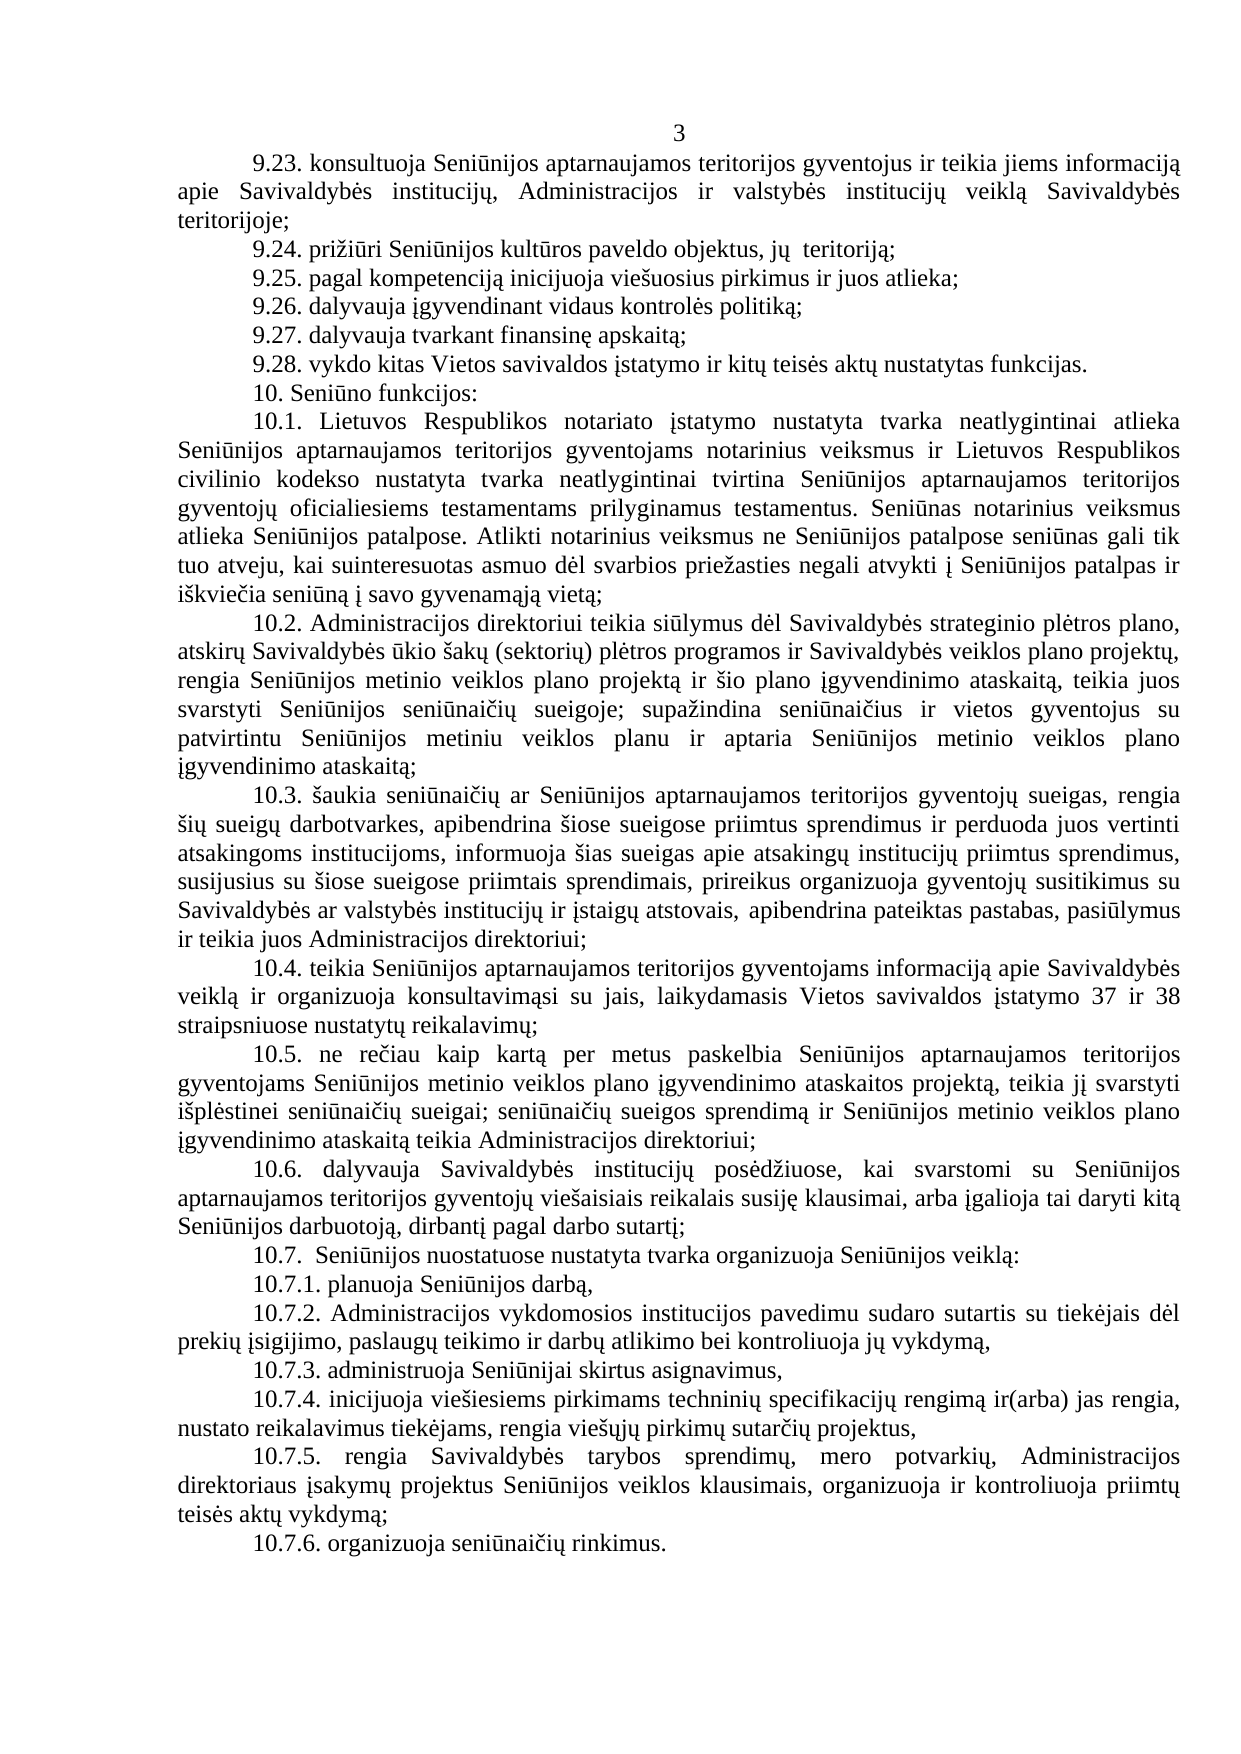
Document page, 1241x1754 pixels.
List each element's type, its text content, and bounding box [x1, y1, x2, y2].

text 10.2. Administracijos direktoriui teikia siūlymus dėl Savivaldybės strateginio plėtros plano, atskirų Savivaldybės ūkio šakų (sektorių) plėtros programos ir Savivaldybės veiklos plano projektų, rengia Seniūnijos metinio veiklos plano projektą ir šio plano įgyvendinimo ataskaitą, teikia juos svarstyti Seniūnijos seniūnaičių sueigoje; supažindina seniūnaičius ir vietos gyventojus su patvirtintu Seniūnijos metiniu veiklos planu ir aptaria Seniūnijos metinio veiklos plano įgyvendinimo ataskaitą; [177, 608, 1181, 780]
text 9.26. dalyvauja įgyvendinant vidaus kontrolės politiką; [177, 291, 1181, 320]
text 10.7.6. organizuoja seniūnaičių rinkimus. [177, 1528, 1181, 1556]
text 9.27. dalyvauja tvarkant finansinę apskaitą; [177, 320, 1181, 349]
text 10.3. šaukia seniūnaičių ar Seniūnijos aptarnaujamos teritorijos gyventojų sueigas, rengia šių sueigų darbotvarkes, apibendrina šiose sueigose priimtus sprendimus ir perduoda juos vertinti atsakingoms institucijoms, informuoja šias sueigas apie atsakingų institucijų priimtus sprendimus, susijusius su šiose sueigose priimtais sprendimais, prireikus organizuoja gyventojų susitikimus su Savivaldybės ar valstybės institucijų ir įstaigų atstovais, apibendrina pateiktas pastabas, pasiūlymus ir teikia juos Administracijos direktoriui; [177, 780, 1181, 953]
text 9.24. prižiūri Seniūnijos kultūros paveldo objektus, jų teritoriją; [177, 234, 1181, 263]
text 9.23. konsultuoja Seniūnijos aptarnaujamos teritorijos gyventojus ir teikia jiems informaciją apie Savivaldybės institucijų, Administracijos ir valstybės institucijų veiklą Savivaldybės teritorijoje; [177, 148, 1181, 234]
text 9.25. pagal kompetenciją inicijuoja viešuosius pirkimus ir juos atlieka; [177, 263, 1181, 291]
text 10.7.2. Administracijos vykdomosios institucijos pavedimu sudaro sutartis su tiekėjais dėl prekių įsigijimo, paslaugų teikimo ir darbų atlikimo bei kontroliuoja jų vykdymą, [177, 1298, 1181, 1355]
text 10.1. Lietuvos Respublikos notariato įstatymo nustatyta tvarka neatlygintinai atlieka Seniūnijos aptarnaujamos teritorijos gyventojams notarinius veiksmus ir Lietuvos Respublikos civilinio kodekso nustatyta tvarka neatlygintinai tvirtina Seniūnijos aptarnaujamos teritorijos gyventojų oficialiesiems testamentams prilyginamus testamentus. Seniūnas notarinius veiksmus atlieka Seniūnijos patalpose. Atlikti notarinius veiksmus ne Seniūnijos patalpose seniūnas gali tik tuo atveju, kai suinteresuotas asmuo dėl svarbios priežasties negali atvykti į Seniūnijos patalpas ir iškviečia seniūną į savo gyvenamąją vietą; [177, 406, 1181, 608]
text 10.7.4. inicijuoja viešiesiems pirkimams techninių specifikacijų rengimą ir(arba) jas rengia, nustato reikalavimus tiekėjams, rengia viešųjų pirkimų sutarčių projektus, [177, 1384, 1181, 1441]
text 9.28. vykdo kitas Vietos savivaldos įstatymo ir kitų teisės aktų nustatytas funkcijas. [177, 349, 1181, 378]
text 10. Seniūno funkcijos: [177, 378, 1181, 406]
text 10.7.1. planuoja Seniūnijos darbą, [177, 1269, 1181, 1298]
text 10.7. Seniūnijos nuostatuose nustatyta tvarka organizuoja Seniūnijos veiklą: [177, 1240, 1181, 1269]
text 10.5. ne rečiau kaip kartą per metus paskelbia Seniūnijos aptarnaujamos teritorijos gyventojams Seniūnijos metinio veiklos plano įgyvendinimo ataskaitos projektą, teikia jį svarstyti išplėstinei seniūnaičių sueigai; seniūnaičių sueigos sprendimą ir Seniūnijos metinio veiklos plano įgyvendinimo ataskaitą teikia Administracijos direktoriui; [177, 1039, 1181, 1154]
text 10.4. teikia Seniūnijos aptarnaujamos teritorijos gyventojams informaciją apie Savivaldybės veiklą ir organizuoja konsultavimąsi su jais, laikydamasis Vietos savivaldos įstatymo 37 ir 38 straipsniuose nustatytų reikalavimų; [177, 953, 1181, 1039]
text 10.6. dalyvauja Savivaldybės institucijų posėdžiuose, kai svarstomi su Seniūnijos aptarnaujamos teritorijos gyventojų viešaisiais reikalais susiję klausimai, arba įgalioja tai daryti kitą Seniūnijos darbuotoją, dirbantį pagal darbo sutartį; [177, 1154, 1181, 1240]
text 10.7.3. administruoja Seniūnijai skirtus asignavimus, [177, 1355, 1181, 1384]
text 10.7.5. rengia Savivaldybės tarybos sprendimų, mero potvarkių, Administracijos direktoriaus įsakymų projektus Seniūnijos veiklos klausimais, organizuoja ir kontroliuoja priimtų teisės aktų vykdymą; [177, 1441, 1181, 1528]
